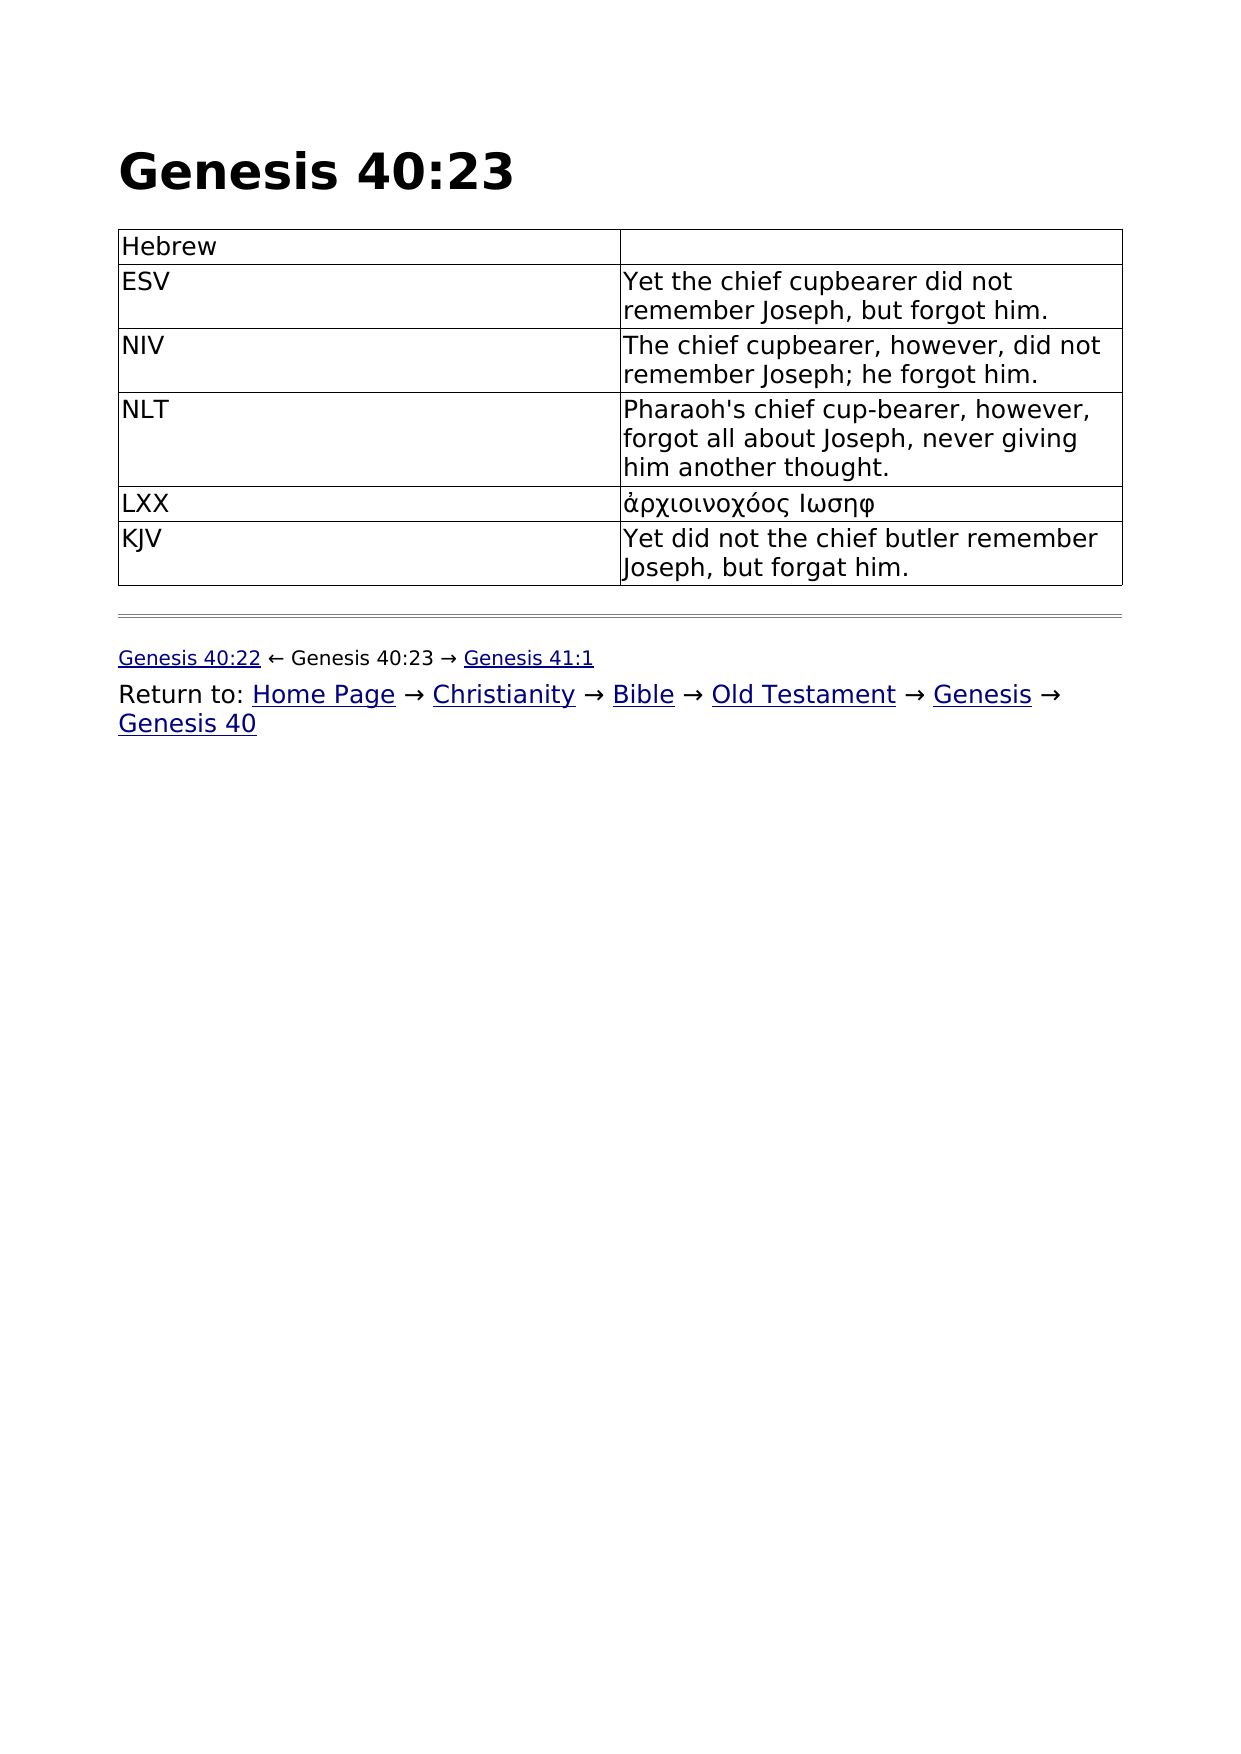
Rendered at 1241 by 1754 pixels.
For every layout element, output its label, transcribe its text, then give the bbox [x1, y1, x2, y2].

text Return to: Home Page → Christianity → Bible → Old Testament → Genesis → Genesis 40 [118, 680, 1122, 739]
table_cell The chief cupbearer, however, did not remember Joseph; he forgot him. [621, 329, 1122, 392]
table_cell Yet the chief cupbearer did not remember Joseph, but forgot him. [621, 265, 1122, 328]
table_cell NIV [119, 329, 620, 392]
table_cell ESV [119, 265, 620, 328]
text Genesis 40:22 ← Genesis 40:23 → Genesis 41:1 [118, 646, 1122, 680]
subtitle Genesis 40:23 [118, 143, 1122, 201]
table_cell Pharaoh's chief cup-bearer, however, forgot all about Joseph, never giving him another thought. [621, 393, 1122, 486]
table_header [621, 230, 1122, 264]
table_cell Yet did not the chief butler remember Joseph, but forgat him. [621, 522, 1122, 585]
table_cell ἀρχιοινοχόος Ιωσηφ [621, 487, 1122, 521]
table_cell LXX [119, 487, 620, 521]
table_cell NLT [119, 393, 620, 486]
table_cell KJV [119, 522, 620, 585]
table_header Hebrew [119, 230, 620, 264]
